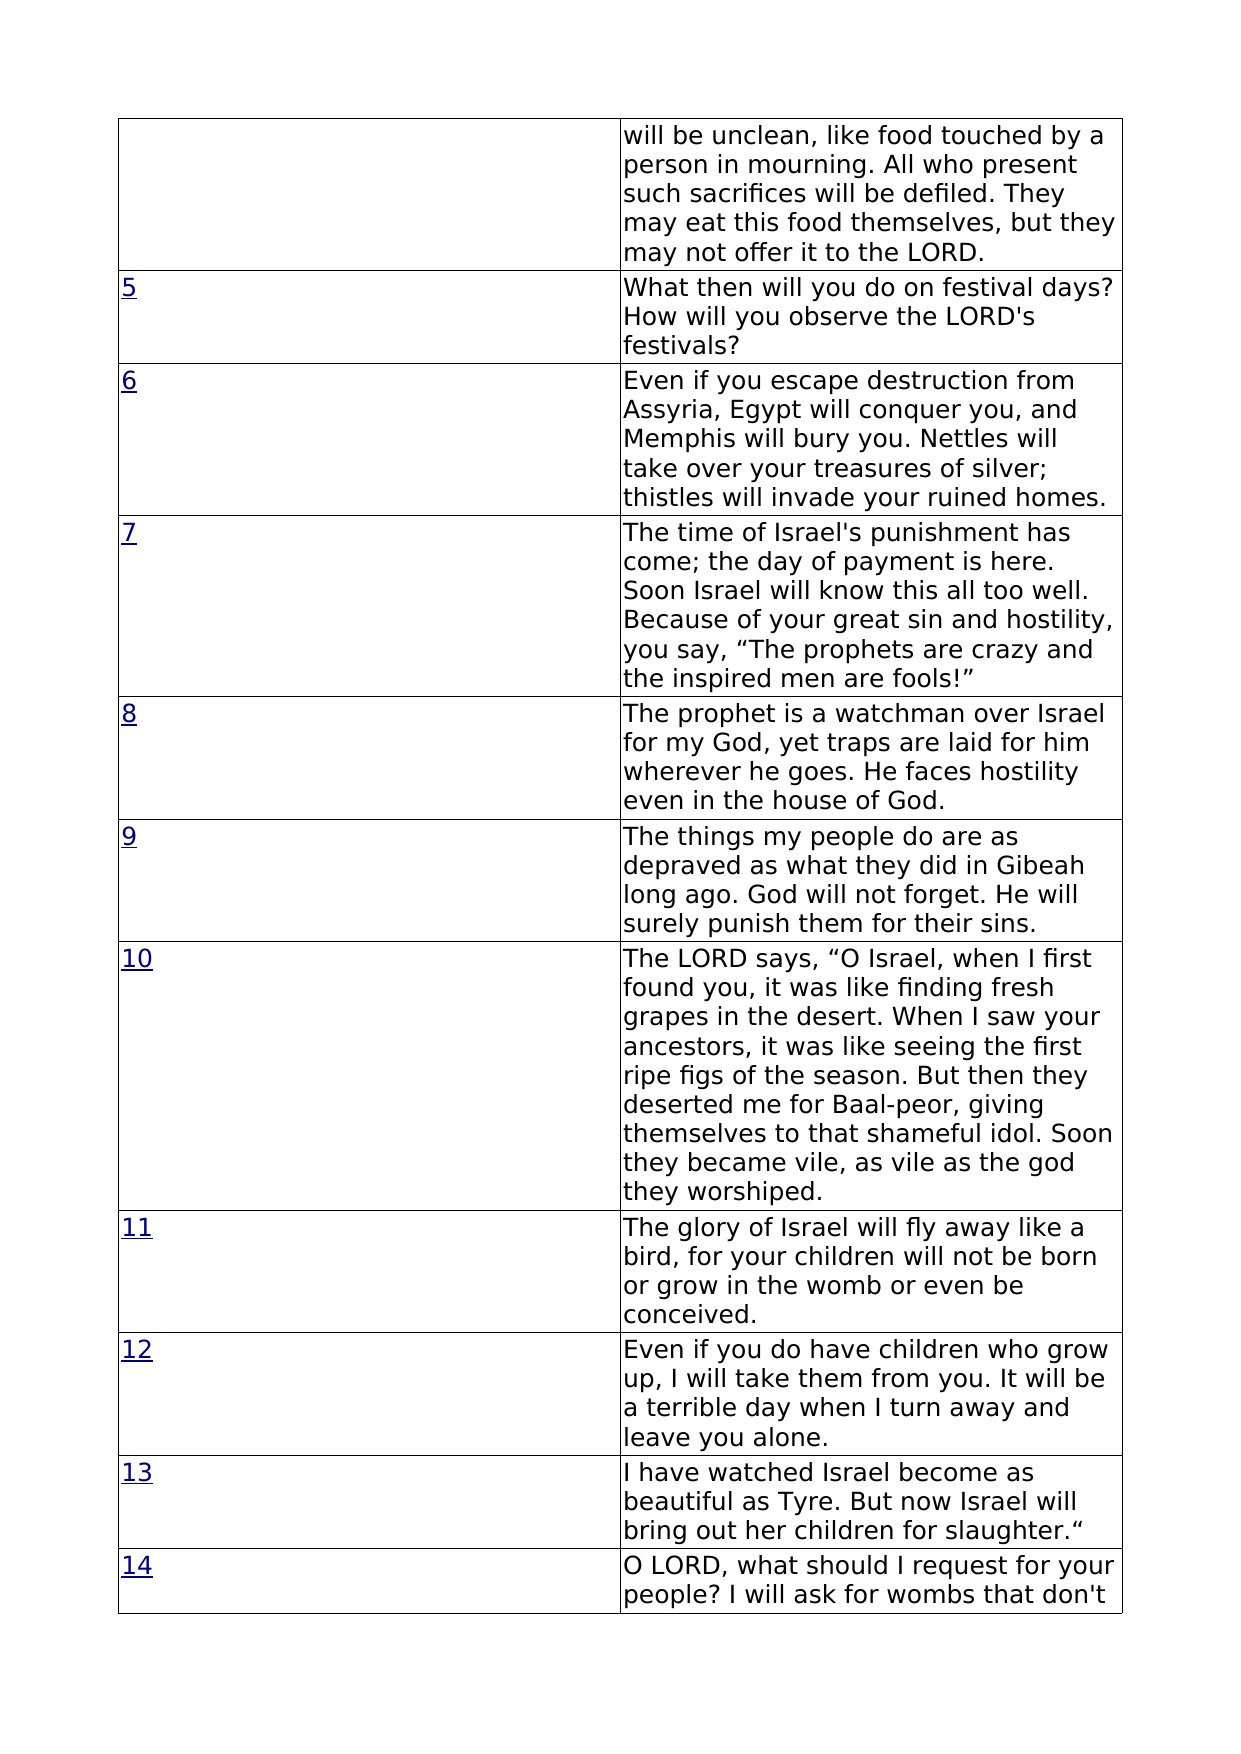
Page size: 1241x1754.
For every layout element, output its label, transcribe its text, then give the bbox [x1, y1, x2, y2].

table_cell 14 [119, 1549, 620, 1613]
table_cell 7 [119, 516, 620, 696]
table_cell What then will you do on festival days? How will you observe the LORD's festivals? [621, 271, 1122, 363]
table_cell Even if you do have children who grow up, I will take them from you. It will be a terrible day when I turn away and leave you alone. [621, 1333, 1122, 1455]
table_cell The glory of Israel will fly away like a bird, for your children will not be born or grow in the womb or even be conceived. [621, 1211, 1122, 1332]
table_cell 6 [119, 364, 620, 515]
table_cell The things my people do are as depraved as what they did in Gibeah long ago. God will not forget. He will surely punish them for their sins. [621, 820, 1122, 941]
table_cell [119, 119, 620, 270]
table_cell The prophet is a watchman over Israel for my God, yet traps are laid for him wherever he goes. He faces hostility even in the house of God. [621, 697, 1122, 819]
table_cell Even if you escape destruction from Assyria, Egypt will conquer you, and Memphis will bury you. Nettles will take over your treasures of silver; thistles will invade your ruined homes. [621, 364, 1122, 515]
table_cell 8 [119, 697, 620, 819]
table_cell The LORD says, “O Israel, when I first found you, it was like finding fresh grapes in the desert. When I saw your ancestors, it was like seeing the first ripe figs of the season. But then they deserted me for Baal-peor, giving themselves to that shameful idol. Soon they became vile, as vile as the god they worshiped. [621, 942, 1122, 1210]
table_cell 13 [119, 1456, 620, 1548]
table_cell 9 [119, 820, 620, 941]
table_cell 11 [119, 1211, 620, 1332]
table_cell O LORD, what should I request for your people? I will ask for wombs that don't [621, 1549, 1122, 1613]
table_cell I have watched Israel become as beautiful as Tyre. But now Israel will bring out her children for slaughter.“ [621, 1456, 1122, 1548]
table_cell 10 [119, 942, 620, 1210]
table_cell The time of Israel's punishment has come; the day of payment is here. Soon Israel will know this all too well. Because of your great sin and hostility, you say, “The prophets are crazy and the inspired men are fools!” [621, 516, 1122, 696]
table_cell 5 [119, 271, 620, 363]
table_cell will be unclean, like food touched by a person in mourning. All who present such sacrifices will be defiled. They may eat this food themselves, but they may not offer it to the LORD. [621, 119, 1122, 270]
table_cell 12 [119, 1333, 620, 1455]
